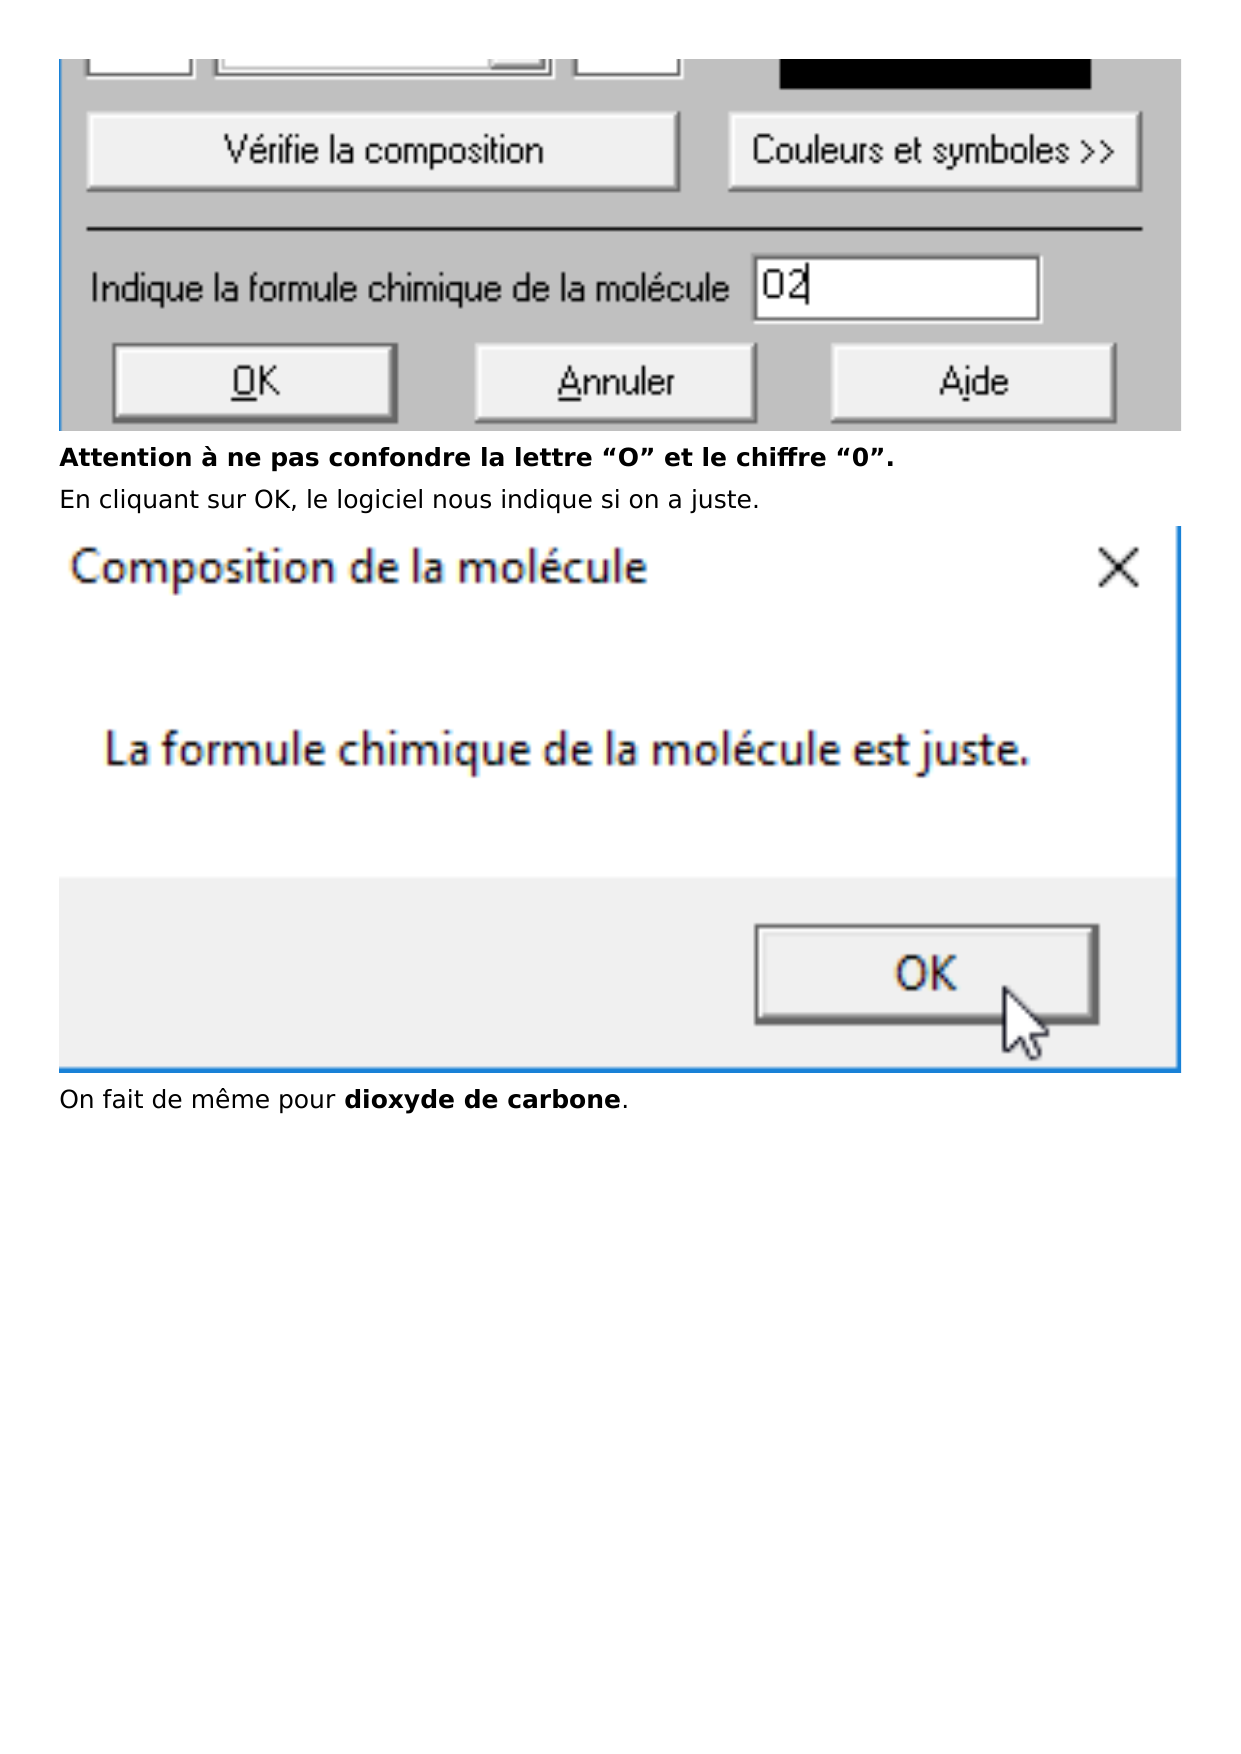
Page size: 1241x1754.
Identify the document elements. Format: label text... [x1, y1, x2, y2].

text On fait de même pour dioxyde de carbone. [59, 1085, 1181, 1114]
text En cliquant sur OK, le logiciel nous indique si on a juste. [59, 485, 1181, 514]
text Attention à ne pas confondre la lettre “O” et le chiffre “0”. [59, 443, 1181, 473]
picture [59, 59, 1182, 431]
picture [59, 526, 1182, 1073]
